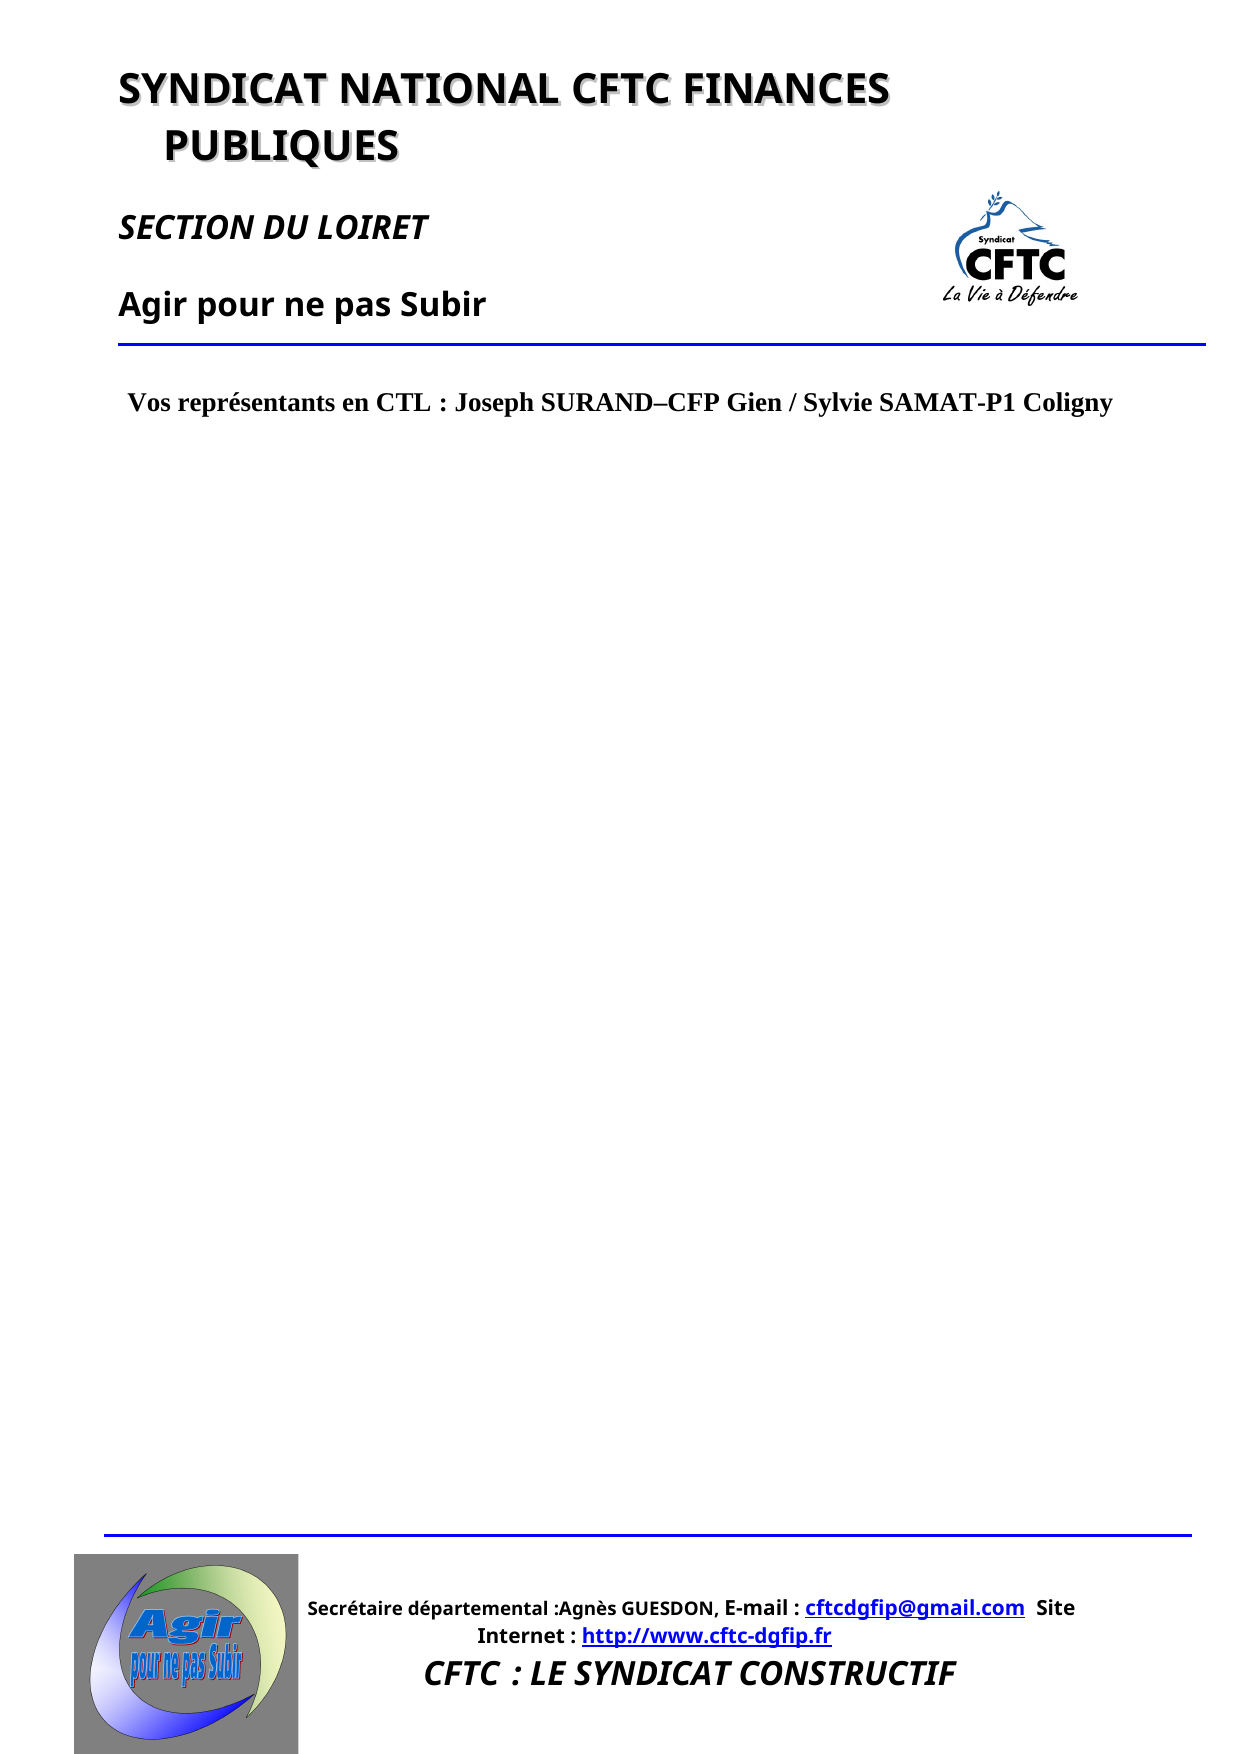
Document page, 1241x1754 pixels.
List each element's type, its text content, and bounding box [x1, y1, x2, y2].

text Vos représentants en CTL : Joseph SURAND–CFP Gien / Sylvie SAMAT-P1 Coligny [118, 386, 1122, 417]
